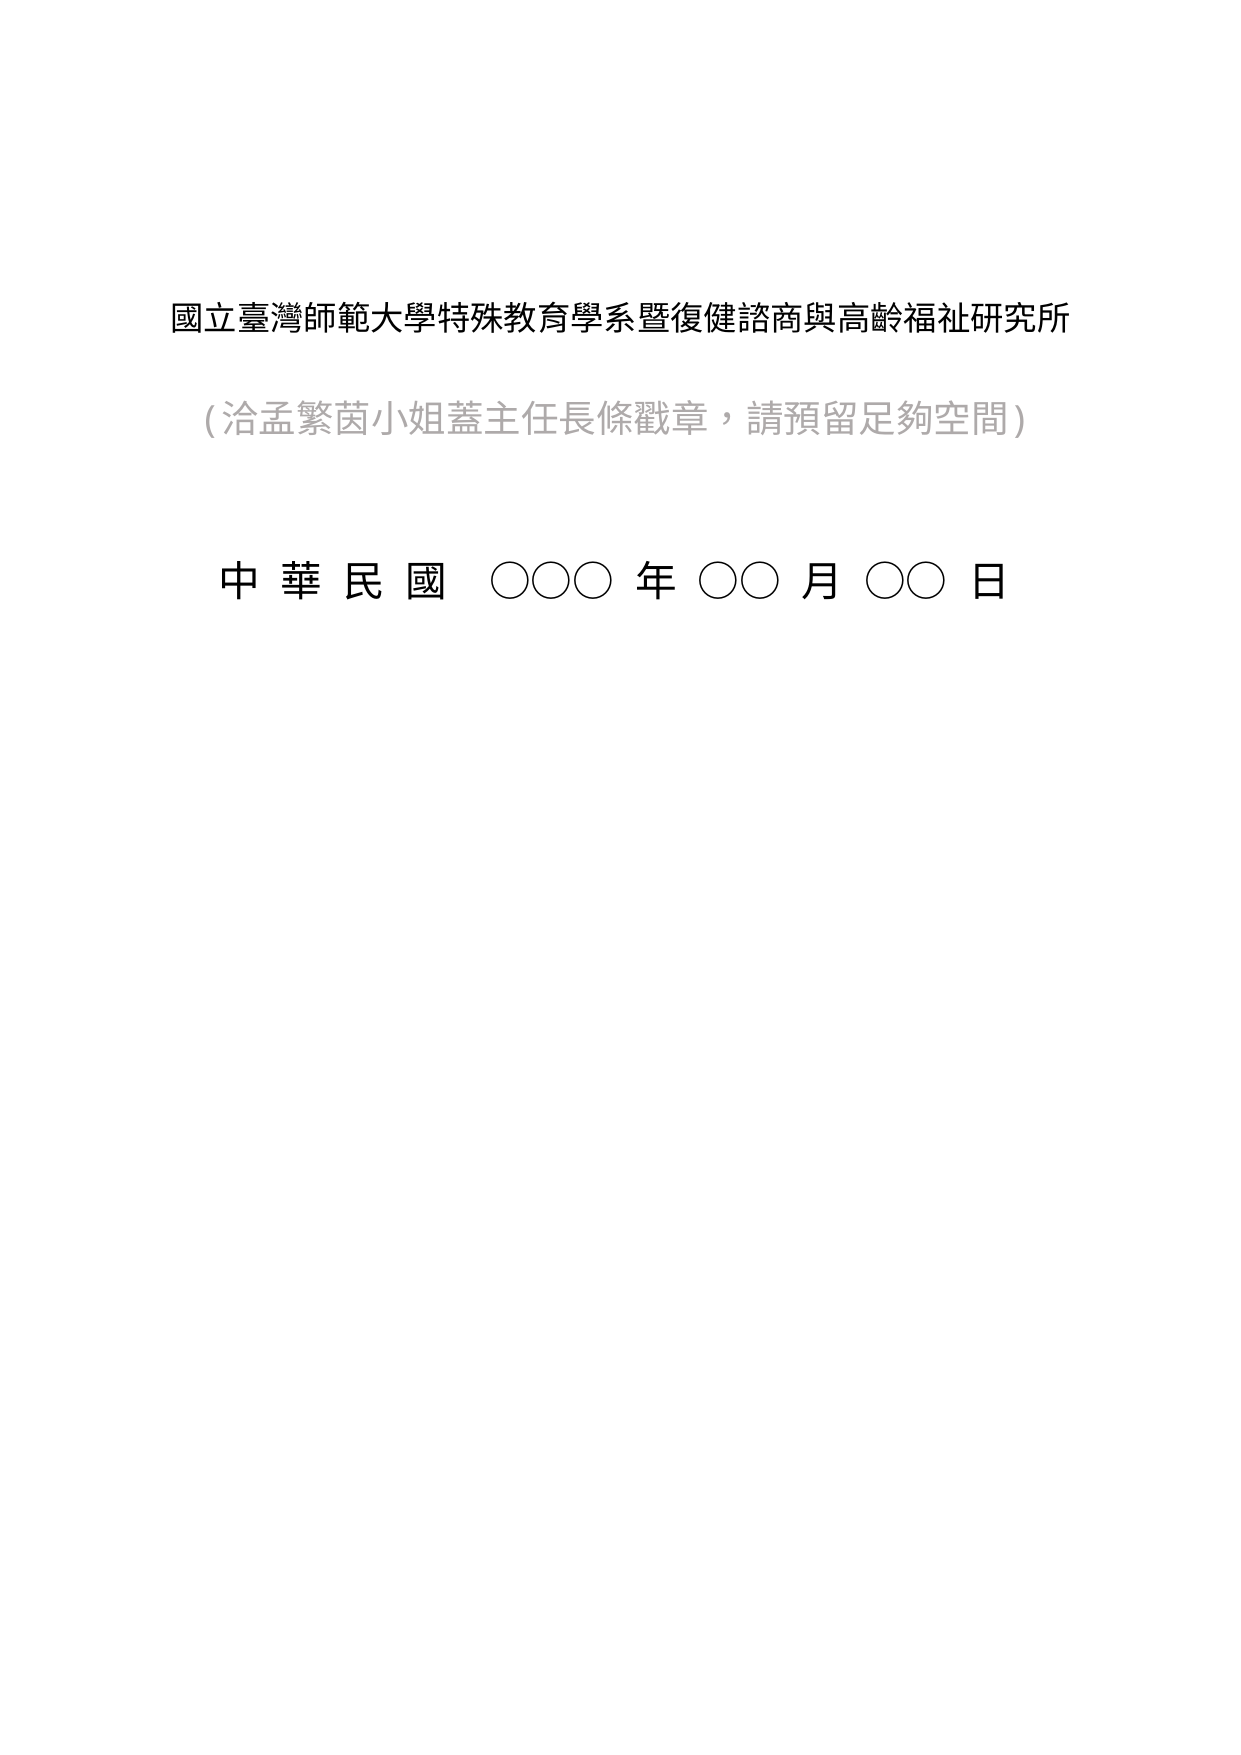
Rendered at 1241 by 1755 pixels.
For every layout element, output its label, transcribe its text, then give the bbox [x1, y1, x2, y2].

text (洽孟繁茵小姐蓋主任長條戳章，請預留足夠空間) [148, 374, 1081, 437]
text 國立臺灣師範大學特殊教育學系暨復健諮商與高齡福祉研究所 [133, 274, 1107, 337]
text 中 華 民 國 ○○○ 年 ○○ 月 ○○ 日 [148, 537, 1080, 599]
